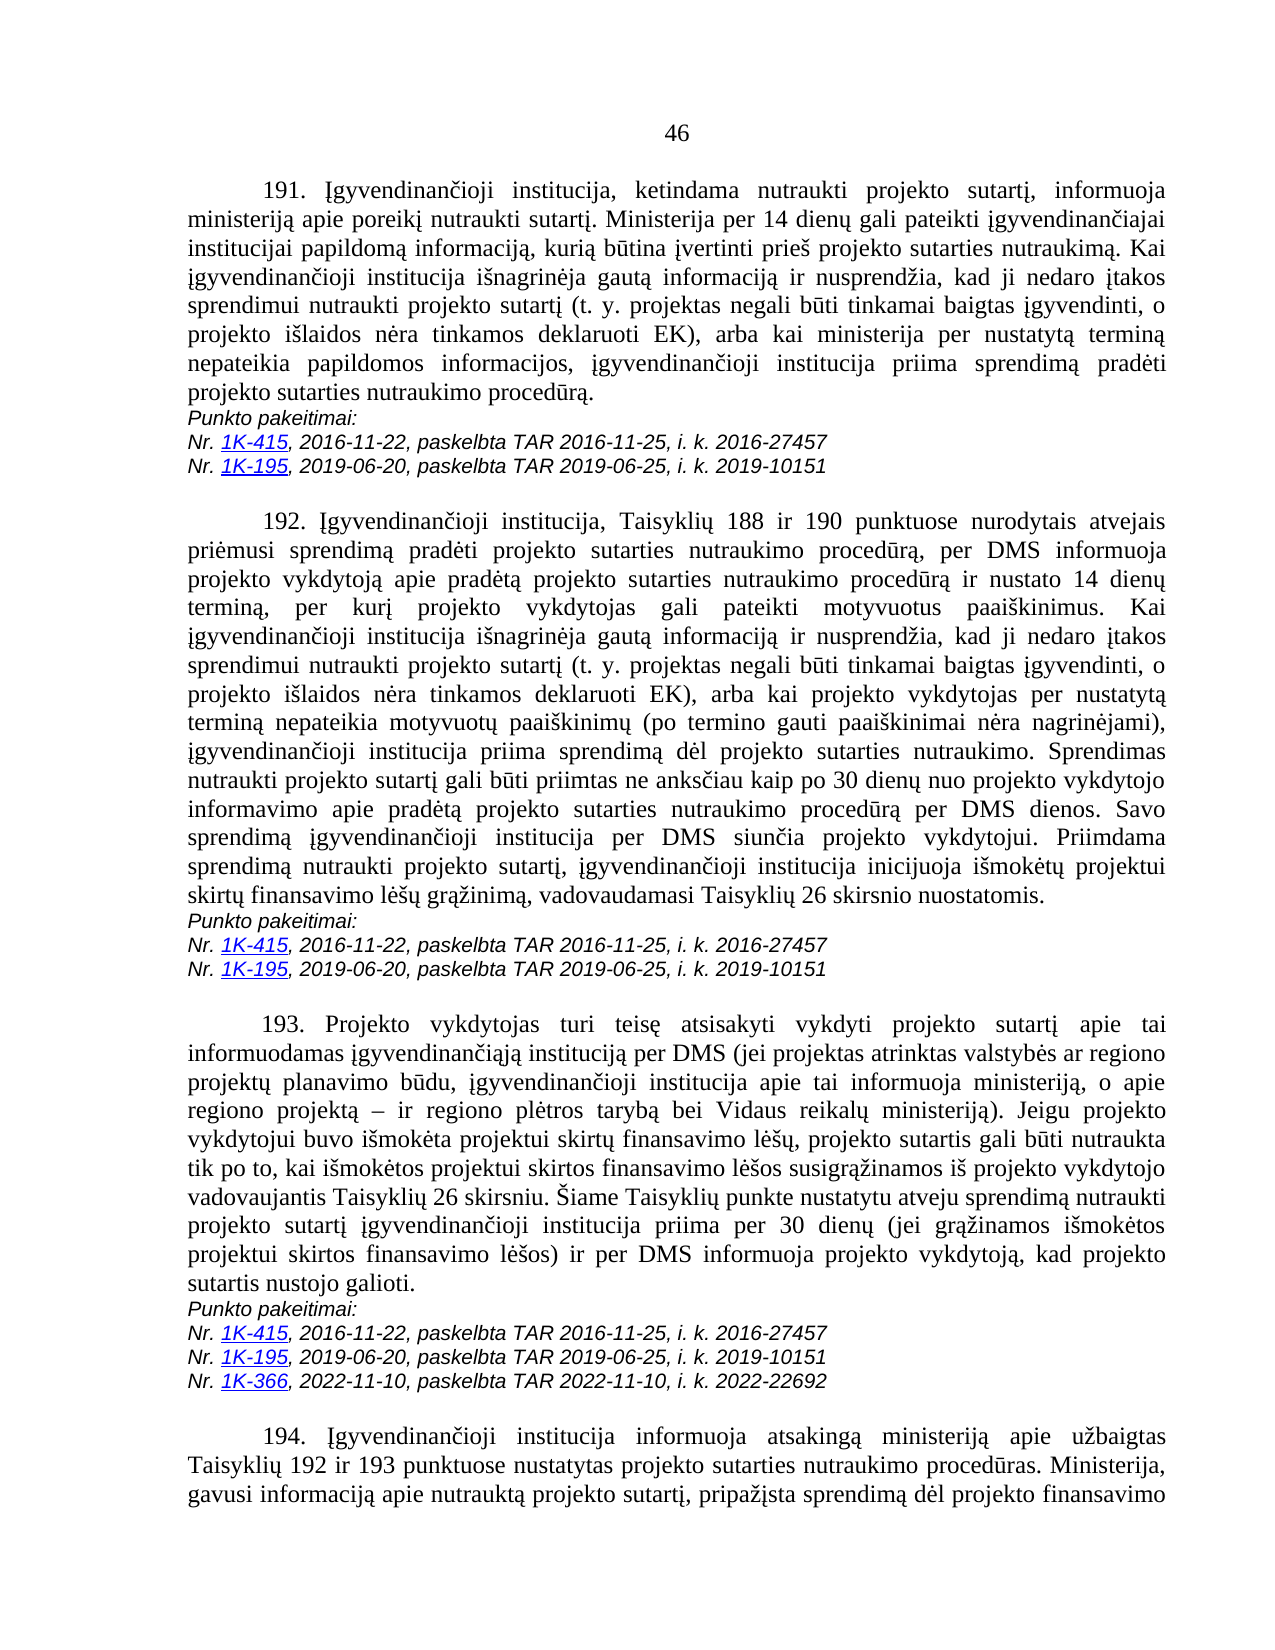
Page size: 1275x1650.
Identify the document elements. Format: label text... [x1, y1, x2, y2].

text Nr. 1K-415, 2016-11-22, paskelbta TAR 2016-11-25, i. k. 2016-27457 [187, 429, 1167, 453]
text 193. Projekto vykdytojas turi teisę atsisakyti vykdyti projekto sutartį apie tai informuodamas įgyvendinančiąją instituciją per DMS (jei projektas atrinktas valstybės ar regiono projektų planavimo būdu, įgyvendinančioji institucija apie tai informuoja ministeriją, o apie regiono projektą – ir regiono plėtros tarybą bei Vidaus reikalų ministeriją). Jeigu projekto vykdytojui buvo išmokėta projektui skirtų finansavimo lėšų, projekto sutartis gali būti nutraukta tik po to, kai išmokėtos projektui skirtos finansavimo lėšos susigrąžinamos iš projekto vykdytojo vadovaujantis Taisyklių 26 skirsniu. Šiame Taisyklių punkte nustatytu atveju sprendimą nutraukti projekto sutartį įgyvendinančioji institucija priima per 30 dienų (jei grąžinamos išmokėtos projektui skirtos finansavimo lėšos) ir per DMS informuoja projekto vykdytoją, kad projekto sutartis nustojo galioti. [187, 1009, 1167, 1297]
text 191. Įgyvendinančioji institucija, ketindama nutraukti projekto sutartį, informuoja ministeriją apie poreikį nutraukti sutartį. Ministerija per 14 dienų gali pateikti įgyvendinančiajai institucijai papildomą informaciją, kurią būtina įvertinti prieš projekto sutarties nutraukimą. Kai įgyvendinančioji institucija išnagrinėja gautą informaciją ir nusprendžia, kad ji nedaro įtakos sprendimui nutraukti projekto sutartį (t. y. projektas negali būti tinkamai baigtas įgyvendinti, o projekto išlaidos nėra tinkamos deklaruoti EK), arba kai ministerija per nustatytą terminą nepateikia papildomos informacijos, įgyvendinančioji institucija priima sprendimą pradėti projekto sutarties nutraukimo procedūrą. [187, 176, 1167, 406]
text Punkto pakeitimai: [187, 909, 1167, 933]
text Punkto pakeitimai: [187, 1297, 1167, 1321]
text 194. Įgyvendinančioji institucija informuoja atsakingą ministeriją apie užbaigtas Taisyklių 192 ir 193 punktuose nustatytas projekto sutarties nutraukimo procedūras. Ministerija, gavusi informaciją apie nutrauktą projekto sutartį, pripažįsta sprendimą dėl projekto finansavimo [187, 1421, 1167, 1508]
text Nr. 1K-195, 2019-06-20, paskelbta TAR 2019-06-25, i. k. 2019-10151 [187, 1345, 1167, 1369]
text Punkto pakeitimai: [187, 406, 1167, 429]
text 192. Įgyvendinančioji institucija, Taisyklių 188 ir 190 punktuose nurodytais atvejais priėmusi sprendimą pradėti projekto sutarties nutraukimo procedūrą, per DMS informuoja projekto vykdytoją apie pradėtą projekto sutarties nutraukimo procedūrą ir nustato 14 dienų terminą, per kurį projekto vykdytojas gali pateikti motyvuotus paaiškinimus. Kai įgyvendinančioji institucija išnagrinėja gautą informaciją ir nusprendžia, kad ji nedaro įtakos sprendimui nutraukti projekto sutartį (t. y. projektas negali būti tinkamai baigtas įgyvendinti, o projekto išlaidos nėra tinkamos deklaruoti EK), arba kai projekto vykdytojas per nustatytą terminą nepateikia motyvuotų paaiškinimų (po termino gauti paaiškinimai nėra nagrinėjami), įgyvendinančioji institucija priima sprendimą dėl projekto sutarties nutraukimo. Sprendimas nutraukti projekto sutartį gali būti priimtas ne anksčiau kaip po 30 dienų nuo projekto vykdytojo informavimo apie pradėtą projekto sutarties nutraukimo procedūrą per DMS dienos. Savo sprendimą įgyvendinančioji institucija per DMS siunčia projekto vykdytojui. Priimdama sprendimą nutraukti projekto sutartį, įgyvendinančioji institucija inicijuoja išmokėtų projektui skirtų finansavimo lėšų grąžinimą, vadovaudamasi Taisyklių 26 skirsnio nuostatomis. [187, 506, 1167, 909]
text Nr. 1K-366, 2022-11-10, paskelbta TAR 2022-11-10, i. k. 2022-22692 [187, 1369, 1167, 1393]
text Nr. 1K-415, 2016-11-22, paskelbta TAR 2016-11-25, i. k. 2016-27457 [187, 933, 1167, 957]
text Nr. 1K-415, 2016-11-22, paskelbta TAR 2016-11-25, i. k. 2016-27457 [187, 1321, 1167, 1345]
text Nr. 1K-195, 2019-06-20, paskelbta TAR 2019-06-25, i. k. 2019-10151 [187, 453, 1167, 477]
text Nr. 1K-195, 2019-06-20, paskelbta TAR 2019-06-25, i. k. 2019-10151 [187, 957, 1167, 981]
